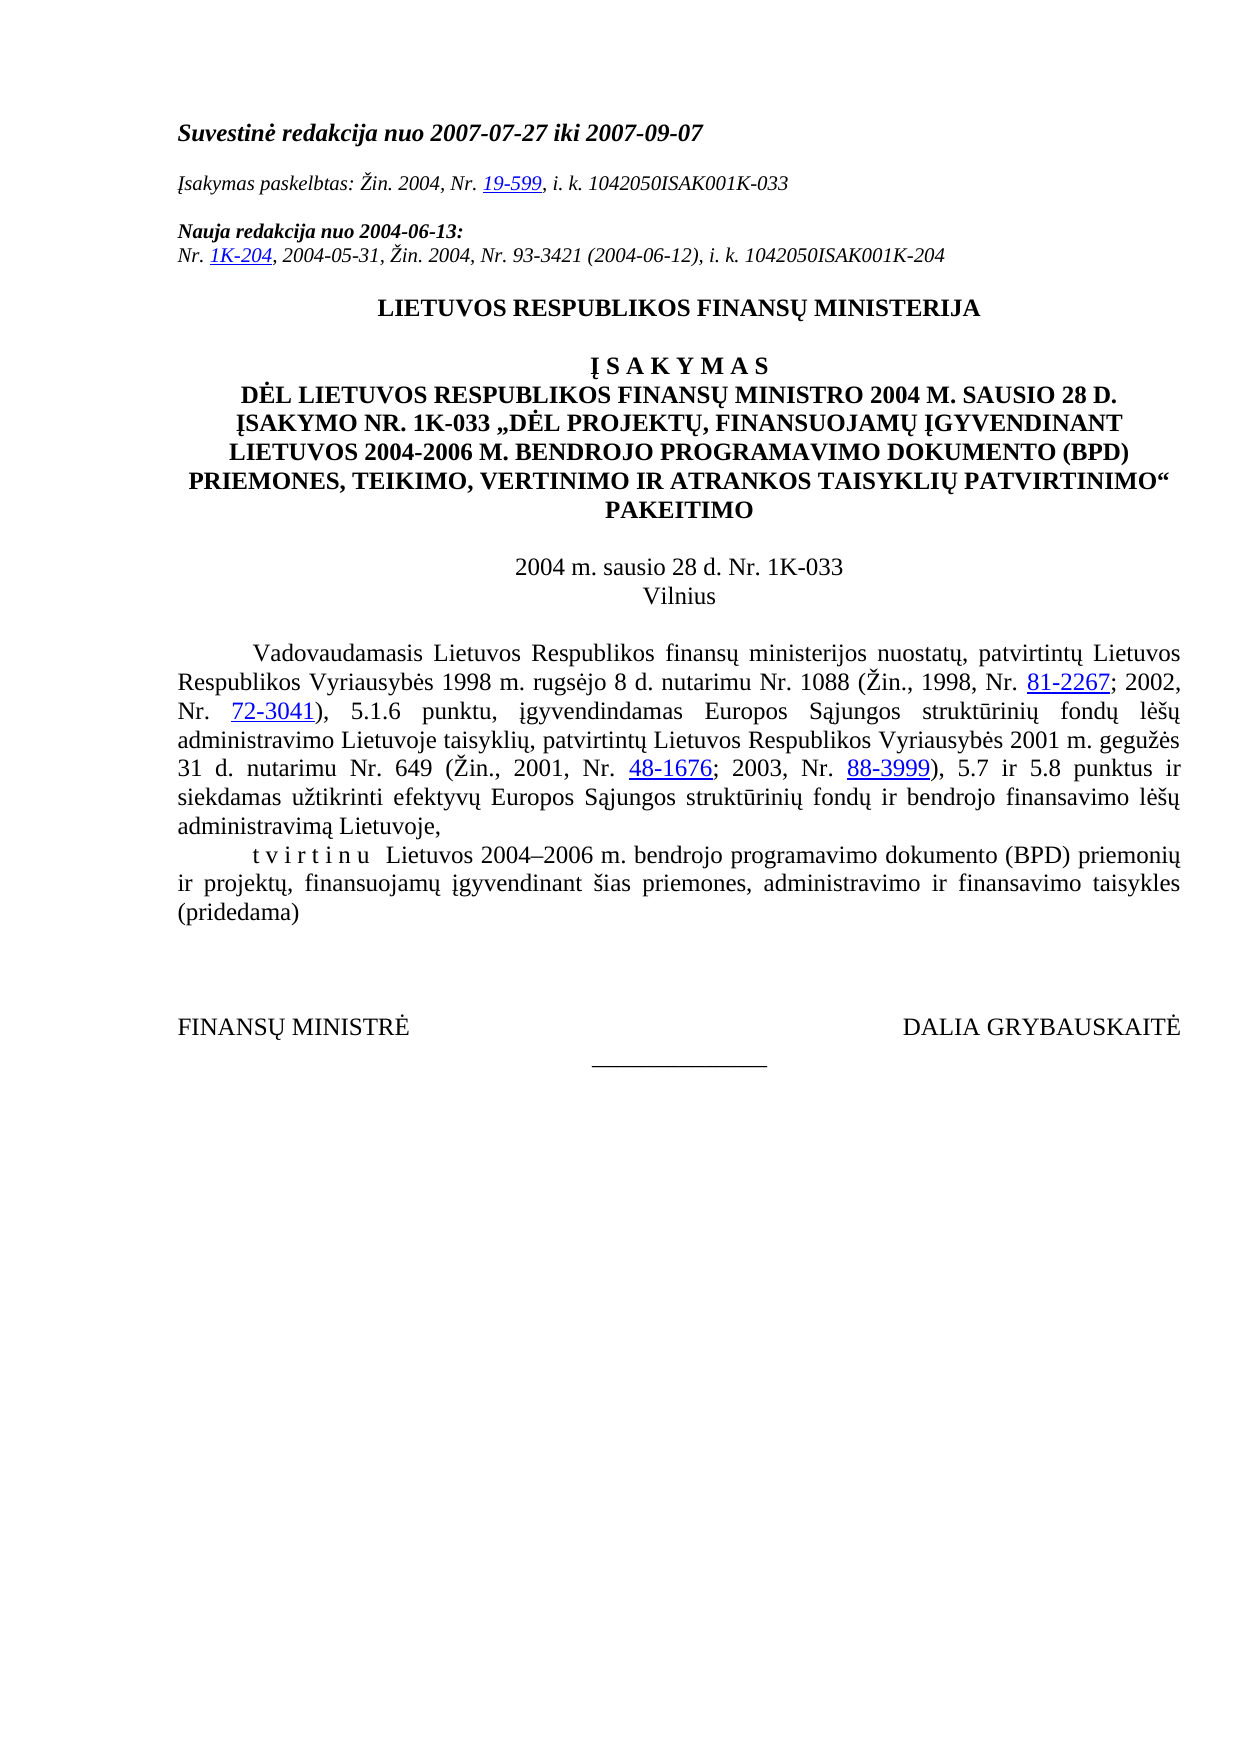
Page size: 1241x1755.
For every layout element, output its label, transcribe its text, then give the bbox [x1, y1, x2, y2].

text DĖL LIETUVOS RESPUBLIKOS FINANSŲ MINISTRO 2004 M. SAUSIO 28 D. ĮSAKYMO NR. 1K-033 „DĖL PROJEKTŲ, FINANSUOJAMŲ ĮGYVENDINANT LIETUVOS 2004-2006 M. BENDROJO PROGRAMAVIMO DOKUMENTO (BPD) PRIEMONES, TEIKIMO, VERTINIMO IR ATRANKOS TAISYKLIŲ PATVIRTINIMO“ PAKEITIMO [177, 380, 1181, 523]
text ______________ [177, 1041, 1181, 1070]
text tvirtinu Lietuvos 2004–2006 m. bendrojo programavimo dokumento (BPD) priemonių ir projektų, finansuojamų įgyvendinant šias priemones, administravimo ir finansavimo taisykles (pridedama) [177, 840, 1181, 926]
text Suvestinė redakcija nuo 2007-07-27 iki 2007-09-07 [177, 118, 1181, 147]
text Nauja redakcija nuo 2004-06-13: [177, 219, 1181, 243]
text 2004 m. sausio 28 d. Nr. 1K-033 [177, 552, 1181, 581]
text Vilnius [177, 581, 1181, 610]
text LIETUVOS RESPUBLIKOS FINANSŲ MINISTERIJA [177, 293, 1181, 322]
text Vadovaudamasis Lietuvos Respublikos finansų ministerijos nuostatų, patvirtintų Lietuvos Respublikos Vyriausybės 1998 m. rugsėjo 8 d. nutarimu Nr. 1088 (Žin., 1998, Nr. 81-2267; 2002, Nr. 72-3041), 5.1.6 punktu, įgyvendindamas Europos Sąjungos struktūrinių fondų lėšų administravimo Lietuvoje taisyklių, patvirtintų Lietuvos Respublikos Vyriausybės 2001 m. gegužės 31 d. nutarimu Nr. 649 (Žin., 2001, Nr. 48-1676; 2003, Nr. 88-3999), 5.7 ir 5.8 punktus ir siekdamas užtikrinti efektyvų Europos Sąjungos struktūrinių fondų ir bendrojo finansavimo lėšų administravimą Lietuvoje, [177, 638, 1181, 840]
text Į S A K Y M A S [177, 351, 1181, 380]
text Nr. 1K-204, 2004-05-31, Žin. 2004, Nr. 93-3421 (2004-06-12), i. k. 1042050ISAK001K-204 [177, 243, 1181, 267]
text FINANSŲ MINISTRĖ DALIA GRYBAUSKAITĖ [177, 1012, 1181, 1041]
text Įsakymas paskelbtas: Žin. 2004, Nr. 19-599, i. k. 1042050ISAK001K-033 [177, 171, 1181, 195]
